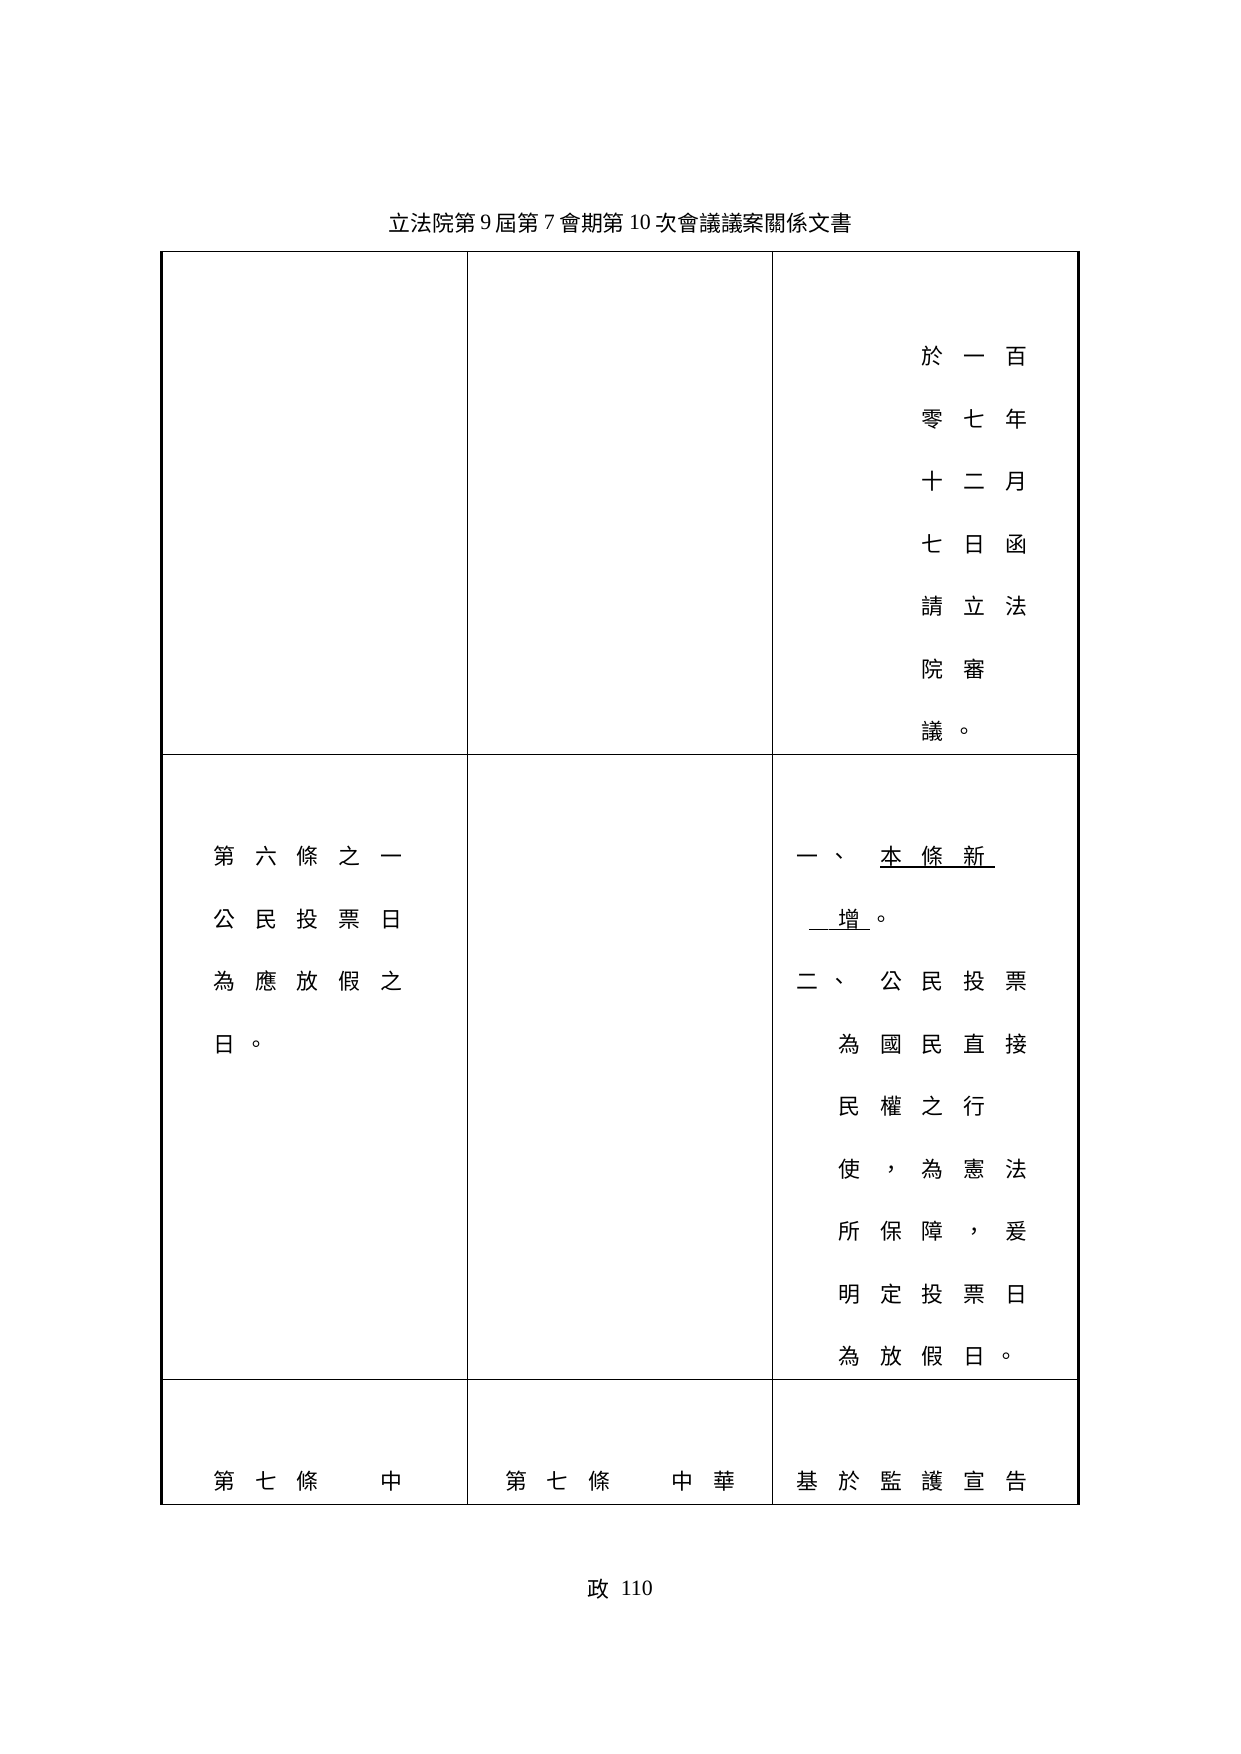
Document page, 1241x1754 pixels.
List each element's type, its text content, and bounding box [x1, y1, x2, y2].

table_cell 基於監護宣告 [773, 1380, 1077, 1504]
table_cell [468, 252, 772, 754]
table_cell 於一百零七年十二月七日函請立法院審議。 [773, 252, 1077, 754]
table_cell 第七條 中華 [468, 1380, 772, 1504]
table_cell [468, 755, 772, 1379]
table_cell 第六條之一 公民投票日為應放假之日。 [163, 755, 467, 1379]
table_cell 第七條 中 [163, 1380, 467, 1504]
table_cell 一、本條新增。 二、公民投票為國民直接民權之行使，為憲法所保障，爰明定投票日為放假日。 [773, 755, 1077, 1379]
table_cell [163, 252, 467, 754]
